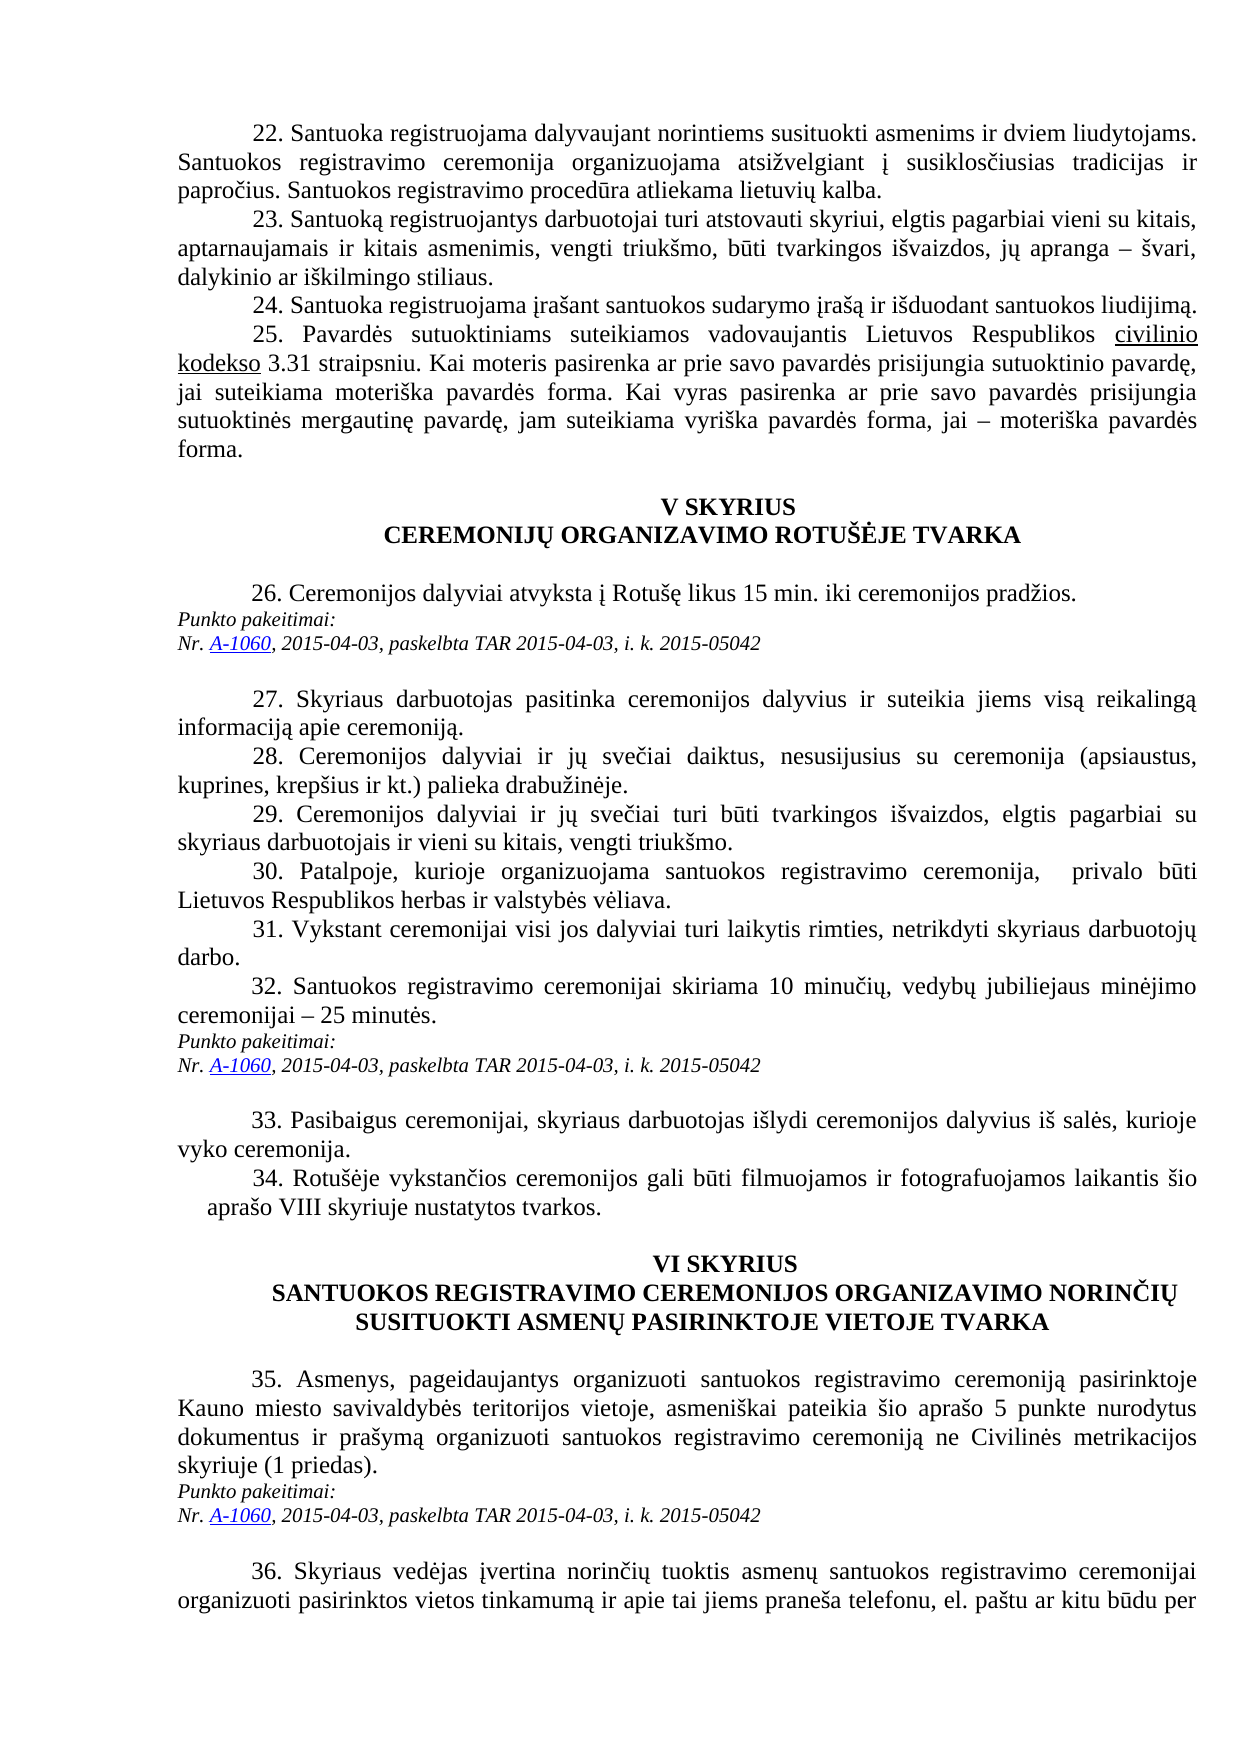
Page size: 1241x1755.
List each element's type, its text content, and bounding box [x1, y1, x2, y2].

text SANTUOKOS REGISTRAVIMO CEREMONIJOS ORGANIZAVIMO NORINČIŲ SUSITUOKTI ASMENŲ PASIRINKTOJE VIETOJE TVARKA [207, 1278, 1198, 1336]
text CEREMONIJŲ ORGANIZAVIMO ROTUŠĖJE TVARKA [207, 521, 1198, 549]
text 31. Vykstant ceremonijai visi jos dalyviai turi laikytis rimties, netrikdyti skyriaus darbuotojų darbo. [177, 914, 1198, 971]
text 24. Santuoka registruojama įrašant santuokos sudarymo įrašą ir išduodant santuokos liudijimą. [177, 291, 1198, 319]
text 35. Asmenys, pageidaujantys organizuoti santuokos registravimo ceremoniją pasirinktoje Kauno miesto savivaldybės teritorijos vietoje, asmeniškai pateikia šio aprašo 5 punkte nurodytus dokumentus ir prašymą organizuoti santuokos registravimo ceremoniją ne Civilinės metrikacijos skyriuje (1 priedas). [177, 1364, 1198, 1479]
text V SKYRIUS [177, 492, 1198, 521]
text Nr. A-1060, 2015-04-03, paskelbta TAR 2015-04-03, i. k. 2015-05042 [177, 631, 1198, 655]
text 32. Santuokos registravimo ceremonijai skiriama 10 minučių, vedybų jubiliejaus minėjimo ceremonijai – 25 minutės. [177, 971, 1198, 1029]
text 33. Pasibaigus ceremonijai, skyriaus darbuotojas išlydi ceremonijos dalyvius iš salės, kurioje vyko ceremonija. [177, 1106, 1198, 1163]
text 30. Patalpoje, kurioje organizuojama santuokos registravimo ceremonija, privalo būti Lietuvos Respublikos herbas ir valstybės vėliava. [177, 856, 1198, 914]
text 25. Pavardės sutuoktiniams suteikiamos vadovaujantis Lietuvos Respublikos civilinio kodekso 3.31 straipsniu. Kai moteris pasirenka ar prie savo pavardės prisijungia sutuoktinio pavardę, jai suteikiama moteriška pavardės forma. Kai vyras pasirenka ar prie savo pavardės prisijungia sutuoktinės mergautinę pavardę, jam suteikiama vyriška pavardės forma, jai – moteriška pavardės forma. [177, 319, 1198, 463]
text Punkto pakeitimai: [177, 1479, 1198, 1503]
text Punkto pakeitimai: [177, 1029, 1198, 1053]
text 27. Skyriaus darbuotojas pasitinka ceremonijos dalyvius ir suteikia jiems visą reikalingą informaciją apie ceremoniją. [177, 684, 1198, 741]
text 22. Santuoka registruojama dalyvaujant norintiems susituokti asmenims ir dviem liudytojams. Santuokos registravimo ceremonija organizuojama atsižvelgiant į susiklosčiusias tradicijas ir papročius. Santuokos registravimo procedūra atliekama lietuvių kalba. [177, 118, 1198, 204]
text Nr. A-1060, 2015-04-03, paskelbta TAR 2015-04-03, i. k. 2015-05042 [177, 1503, 1198, 1527]
text 28. Ceremonijos dalyviai ir jų svečiai daiktus, nesusijusius su ceremonija (apsiaustus, kuprines, krepšius ir kt.) palieka drabužinėje. [177, 741, 1198, 799]
text 36. Skyriaus vedėjas įvertina norinčių tuoktis asmenų santuokos registravimo ceremonijai organizuoti pasirinktos vietos tinkamumą ir apie tai jiems praneša telefonu, el. paštu ar kitu būdu per [177, 1556, 1198, 1614]
text 29. Ceremonijos dalyviai ir jų svečiai turi būti tvarkingos išvaizdos, elgtis pagarbiai su skyriaus darbuotojais ir vieni su kitais, vengti triukšmo. [177, 799, 1198, 856]
text Punkto pakeitimai: [177, 607, 1198, 631]
text 23. Santuoką registruojantys darbuotojai turi atstovauti skyriui, elgtis pagarbiai vieni su kitais, aptarnaujamais ir kitais asmenimis, vengti triukšmo, būti tvarkingos išvaizdos, jų apranga – švari, dalykinio ar iškilmingo stiliaus. [177, 204, 1198, 291]
text 34. Rotušėje vykstančios ceremonijos gali būti filmuojamos ir fotografuojamos laikantis šio aprašo VIII skyriuje nustatytos tvarkos. [207, 1163, 1198, 1221]
text VI SKYRIUS [207, 1249, 1198, 1278]
text Nr. A-1060, 2015-04-03, paskelbta TAR 2015-04-03, i. k. 2015-05042 [177, 1053, 1198, 1077]
text 26. Ceremonijos dalyviai atvyksta į Rotušę likus 15 min. iki ceremonijos pradžios. [177, 578, 1198, 607]
